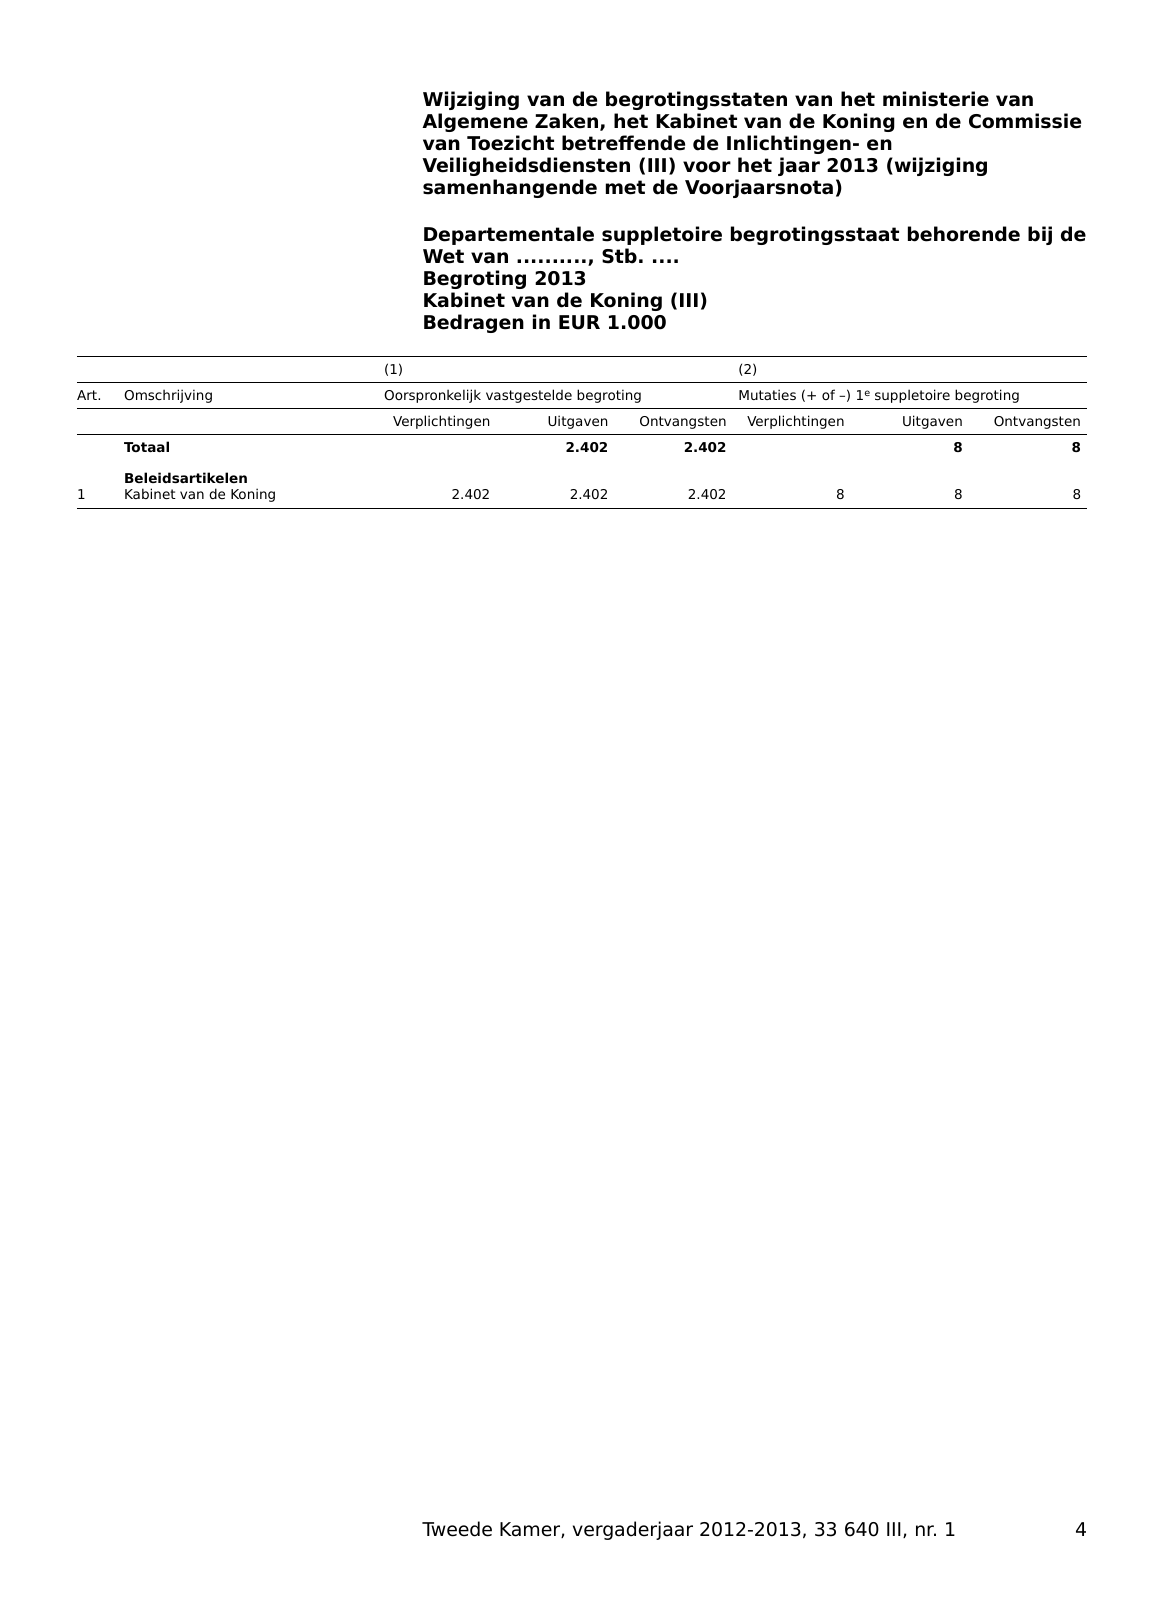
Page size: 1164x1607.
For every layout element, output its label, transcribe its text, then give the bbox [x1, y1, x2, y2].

table_cell 8 [850, 487, 968, 507]
table_cell 2.402 [496, 435, 614, 456]
table_cell [378, 456, 496, 471]
table_cell [118, 456, 378, 471]
table_cell [77, 456, 118, 471]
table_cell [77, 409, 118, 434]
table_cell [850, 471, 968, 487]
table_header (2) [732, 357, 1087, 382]
table_cell [118, 409, 378, 434]
table_cell Totaal [118, 435, 378, 456]
table_cell Kabinet van de Koning [118, 487, 378, 507]
subtitle Wijziging van de begrotingsstaten van het ministerie van Algemene Zaken, het Kabinet van de Koning en de Commissie van Toezicht betreffende de Inlichtingen- en Veiligheidsdiensten (III) voor het jaar 2013 (wijziging samenhangende met de Voorjaarsnota) [422, 89, 1087, 199]
table_cell Oorspronkelijk vastgestelde begroting [378, 383, 732, 408]
table_cell [77, 435, 118, 456]
table_cell 2.402 [378, 487, 496, 507]
table_cell [496, 456, 614, 471]
table_cell Verplichtingen [378, 409, 496, 434]
table_cell Beleidsartikelen [118, 471, 378, 487]
text Bedragen in EUR 1.000 [422, 312, 1087, 334]
table_cell Ontvangsten [969, 409, 1087, 434]
table_cell 8 [732, 487, 850, 507]
text Begroting 2013 [422, 268, 1087, 290]
table_cell 2.402 [614, 487, 732, 507]
table_cell 1 [77, 487, 118, 507]
table_cell Uitgaven [496, 409, 614, 434]
table_cell [496, 471, 614, 487]
table_cell Omschrijving [118, 383, 378, 408]
table_cell Mutaties (+ of –) 1e suppletoire begroting [732, 383, 1087, 408]
text Departementale suppletoire begrotingsstaat behorende bij de Wet van .........., Stb. .... [422, 224, 1087, 268]
table_header [77, 357, 118, 382]
table_header (1) [378, 357, 732, 382]
table_cell [378, 471, 496, 487]
table_cell [969, 471, 1087, 487]
table_cell [614, 456, 732, 471]
table_cell Ontvangsten [614, 409, 732, 434]
table_cell 2.402 [496, 487, 614, 507]
table_cell Uitgaven [850, 409, 968, 434]
table_cell [614, 471, 732, 487]
table_cell Verplichtingen [732, 409, 850, 434]
table_cell [969, 456, 1087, 471]
table_cell 8 [969, 487, 1087, 507]
table_cell [732, 456, 850, 471]
table_header [118, 357, 378, 382]
table_cell [77, 471, 118, 487]
table_cell [850, 456, 968, 471]
table_cell 8 [850, 435, 968, 456]
table_cell [732, 471, 850, 487]
table_cell [732, 435, 850, 456]
table_cell 2.402 [614, 435, 732, 456]
table_cell Art. [77, 383, 118, 408]
table_cell 8 [969, 435, 1087, 456]
text Kabinet van de Koning (III) [422, 290, 1087, 312]
table_cell [378, 435, 496, 456]
